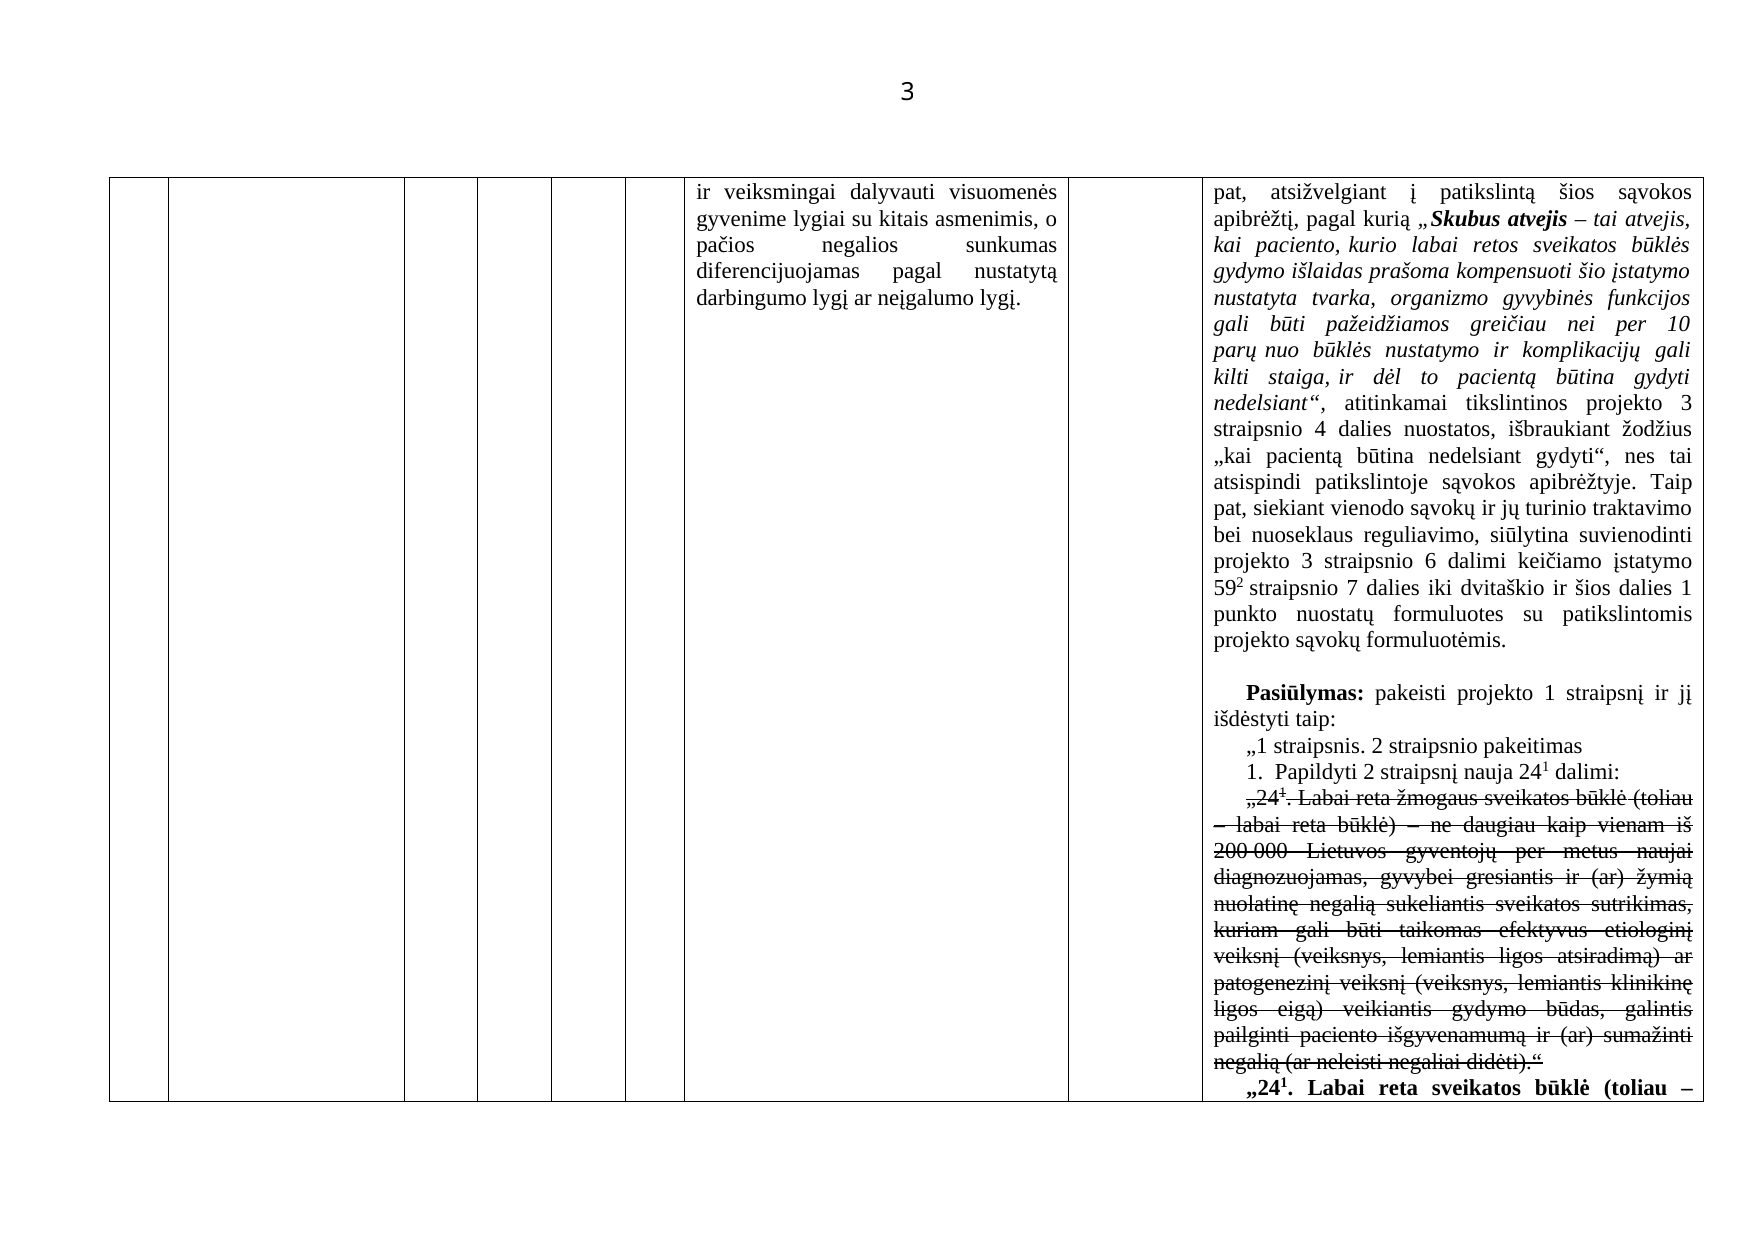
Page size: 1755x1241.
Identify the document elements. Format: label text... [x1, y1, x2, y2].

table_cell [626, 178, 684, 1101]
table_cell [1069, 178, 1202, 1101]
table_cell [169, 178, 404, 1101]
table_cell [552, 178, 625, 1101]
table_cell pat, atsižvelgiant į patikslintą šios sąvokos apibrėžtį, pagal kurią „Skubus atvejis – tai atvejis, kai paciento, kurio labai retos sveikatos būklės gydymo išlaidas prašoma kompensuoti šio įstatymo nustatyta tvarka, organizmo gyvybinės funkcijos gali būti pažeidžiamos greičiau nei per 10 parų nuo būklės nustatymo ir komplikacijų gali kilti staiga, ir dėl to pacientą būtina gydyti nedelsiant“, atitinkamai tikslintinos projekto 3 straipsnio 4 dalies nuostatos, išbraukiant žodžius „kai pacientą būtina nedelsiant gydyti“, nes tai atsispindi patikslintoje sąvokos apibrėžtyje. Taip pat, siekiant vienodo sąvokų ir jų turinio traktavimo bei nuoseklaus reguliavimo, siūlytina suvienodinti projekto 3 straipsnio 6 dalimi keičiamo įstatymo 592 straipsnio 7 dalies iki dvitaškio ir šios dalies 1 punkto nuostatų formuluotes su patikslintomis projekto sąvokų formuluotėmis. Pasiūlymas: pakeisti projekto 1 straipsnį ir jį išdėstyti taip: „1 straipsnis. 2 straipsnio pakeitimas 1. Papildyti 2 straipsnį nauja 241 dalimi: „241. Labai reta žmogaus sveikatos būklė (toliau – labai reta būklė) – ne daugiau kaip vienam iš 200 000 Lietuvos gyventojų per metus naujai diagnozuojamas, gyvybei gresiantis ir (ar) žymią nuolatinę negalią sukeliantis sveikatos sutrikimas, kuriam gali būti taikomas efektyvus etiologinį veiksnį (veiksnys, lemiantis ligos atsiradimą) ar patogenezinį veiksnį (veiksnys, lemiantis klinikinę ligos eigą) veikiantis gydymo būdas, galintis pailginti paciento išgyvenamumą ir (ar) sumažinti negalią (ar neleisti negaliai didėti).“ „241. Labai reta sveikatos būklė (toliau – [1203, 178, 1703, 1101]
table_cell [478, 178, 551, 1101]
table_cell [110, 178, 168, 1101]
table_cell [405, 178, 477, 1101]
table_cell ir veiksmingai dalyvauti visuomenės gyvenime lygiai su kitais asmenimis, o pačios negalios sunkumas diferencijuojamas pagal nustatytą darbingumo lygį ar neįgalumo lygį. [685, 178, 1068, 1101]
